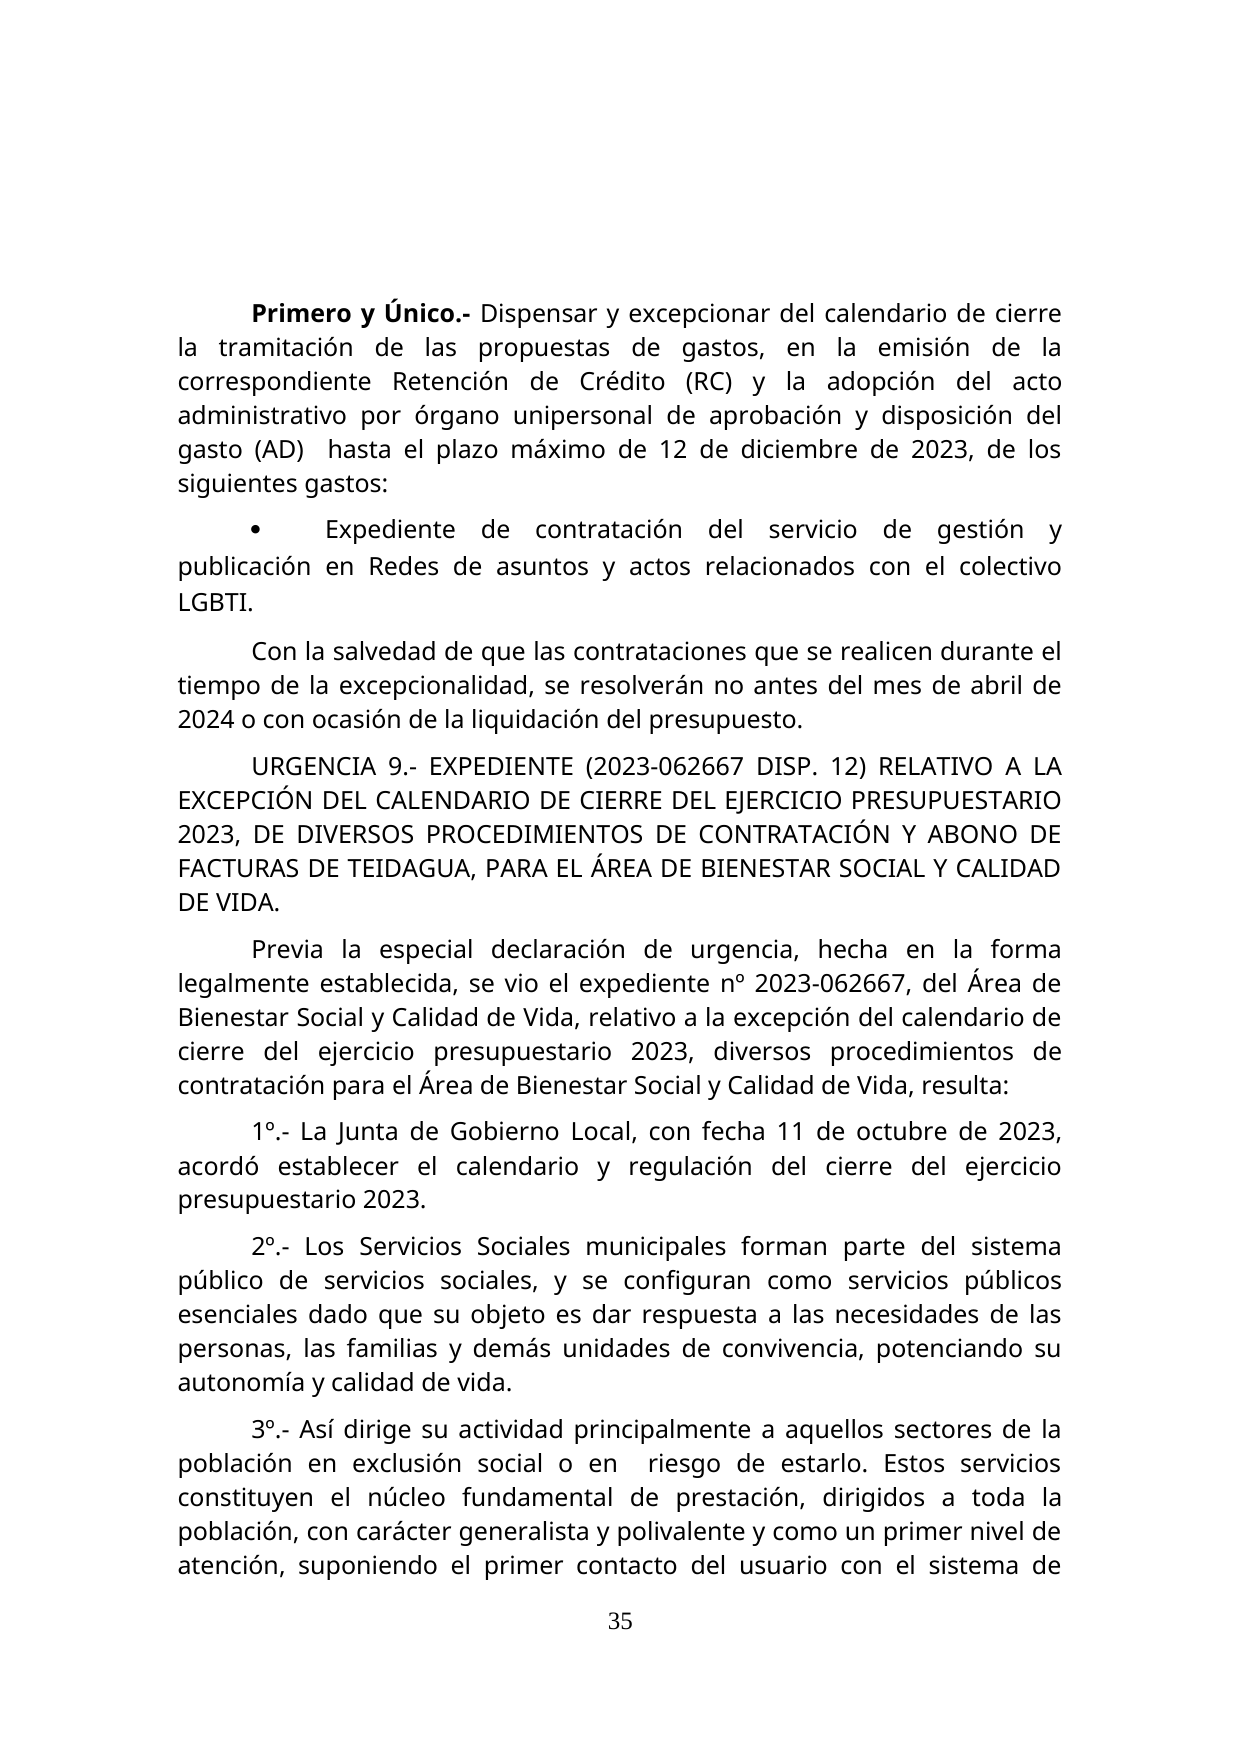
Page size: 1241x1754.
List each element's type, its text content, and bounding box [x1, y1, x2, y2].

list Expediente de contratación del servicio de gestión y publicación en Redes de asuntos y actos relacionados con el colectivo LGBTI. [177, 512, 1063, 619]
text 3º.- Así dirige su actividad principalmente a aquellos sectores de la población en exclusión social o en riesgo de estarlo. Estos servicios constituyen el núcleo fundamental de prestación, dirigidos a toda la población, con carácter generalista y polivalente y como un primer nivel de atención, suponiendo el primer contacto del usuario con el sistema de [177, 1412, 1063, 1582]
text Primero y Único.- Dispensar y excepcionar del calendario de cierre la tramitación de las propuestas de gastos, en la emisión de la correspondiente Retención de Crédito (RC) y la adopción del acto administrativo por órgano unipersonal de aprobación y disposición del gasto (AD) hasta el plazo máximo de 12 de diciembre de 2023, de los siguientes gastos: [177, 295, 1063, 500]
text Previa la especial declaración de urgencia, hecha en la forma legalmente establecida, se vio el expediente nº 2023-062667, del Área de Bienestar Social y Calidad de Vida, relativo a la excepción del calendario de cierre del ejercicio presupuestario 2023, diversos procedimientos de contratación para el Área de Bienestar Social y Calidad de Vida, resulta: [177, 931, 1063, 1102]
text Con la salvedad de que las contrataciones que se realicen durante el tiempo de la excepcionalidad, se resolverán no antes del mes de abril de 2024 o con ocasión de la liquidación del presupuesto. [177, 634, 1063, 736]
text URGENCIA 9.- EXPEDIENTE (2023-062667 DISP. 12) RELATIVO A LA EXCEPCIÓN DEL CALENDARIO DE CIERRE DEL EJERCICIO PRESUPUESTARIO 2023, DE DIVERSOS PROCEDIMIENTOS DE CONTRATACIÓN Y ABONO DE FACTURAS DE TEIDAGUA, PARA EL ÁREA DE BIENESTAR SOCIAL Y CALIDAD DE VIDA. [177, 748, 1063, 919]
text 2º.- Los Servicios Sociales municipales forman parte del sistema público de servicios sociales, y se configuran como servicios públicos esenciales dado que su objeto es dar respuesta a las necesidades de las personas, las familias y demás unidades de convivencia, potenciando su autonomía y calidad de vida. [177, 1229, 1063, 1399]
text 1º.- La Junta de Gobierno Local, con fecha 11 de octubre de 2023, acordó establecer el calendario y regulación del cierre del ejercicio presupuestario 2023. [177, 1114, 1063, 1216]
